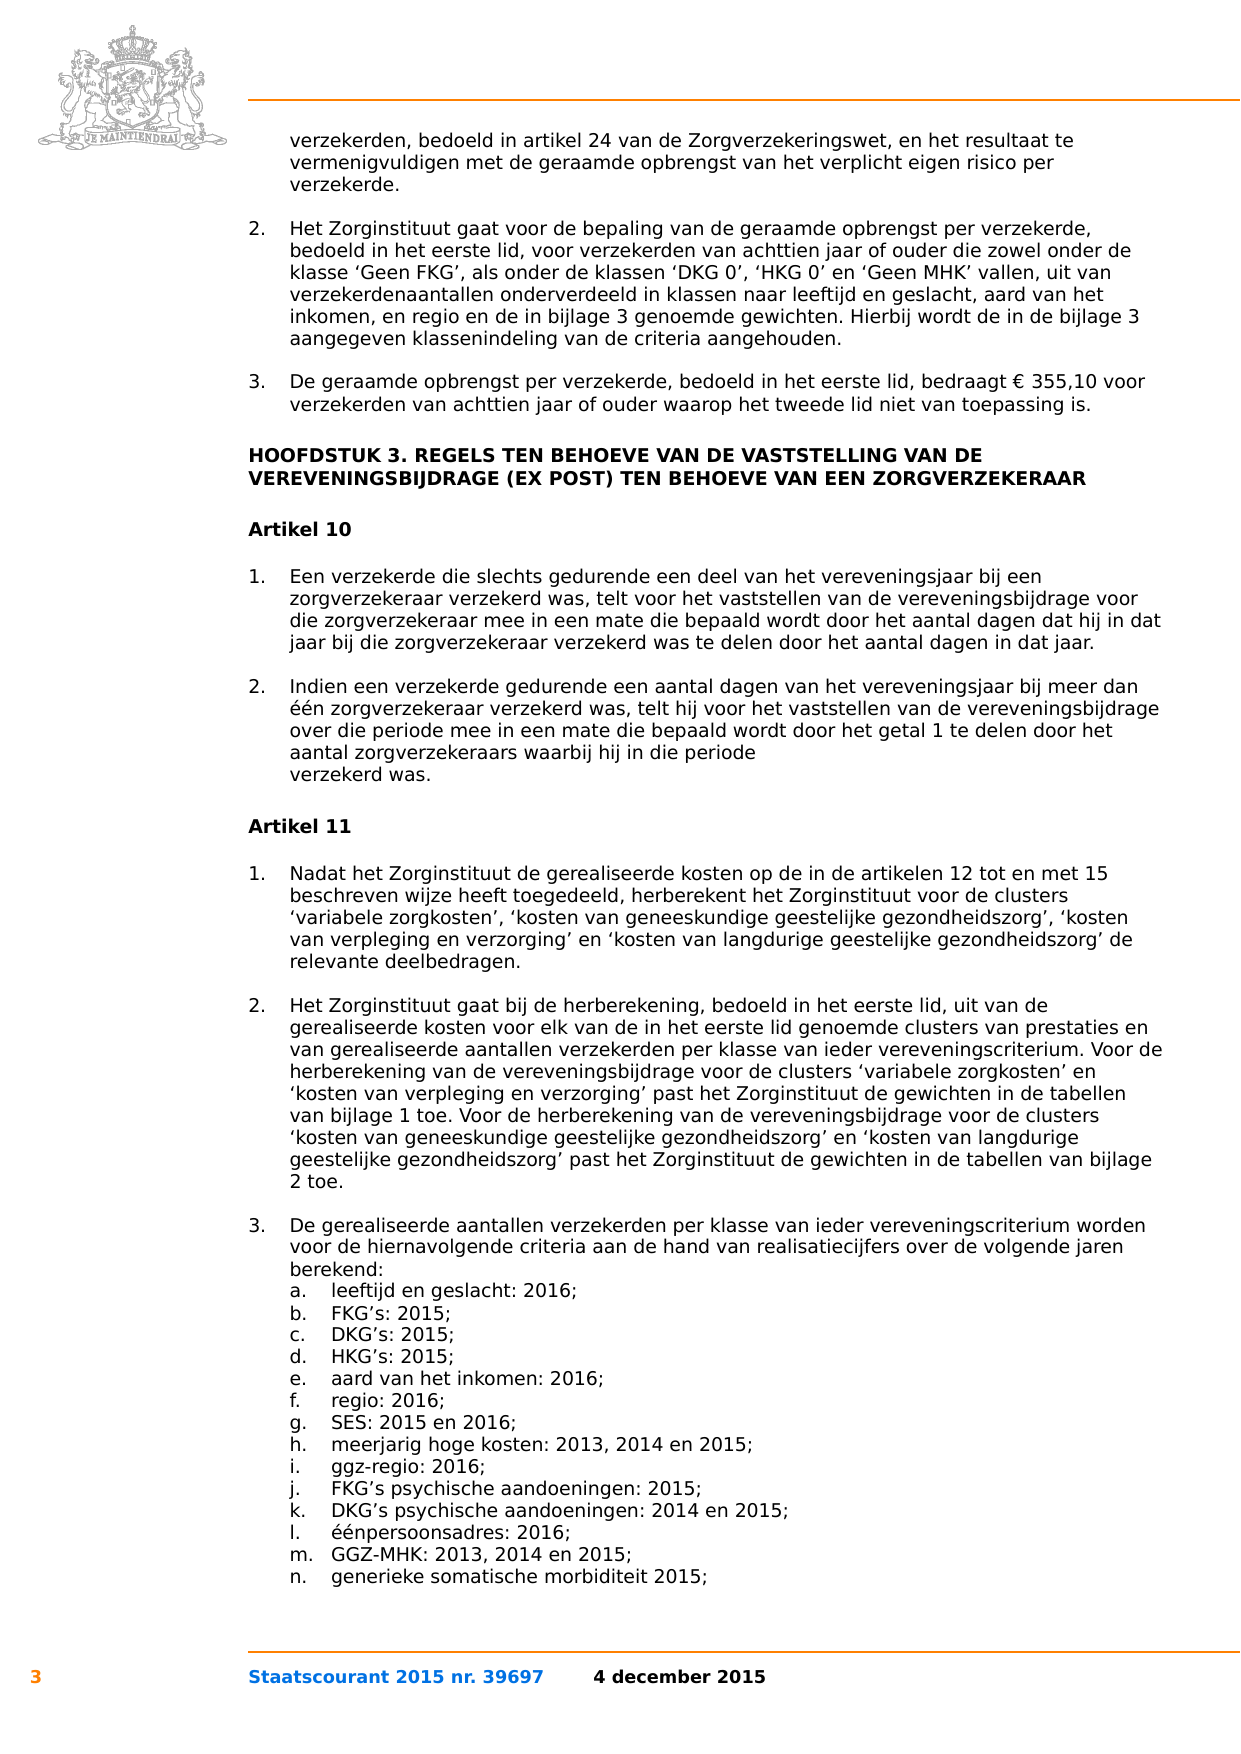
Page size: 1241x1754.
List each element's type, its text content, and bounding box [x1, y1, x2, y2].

text d. HKG’s: 2015; [289, 1346, 1163, 1368]
text i. ggz-regio: 2016; [289, 1456, 1163, 1478]
text b. FKG’s: 2015; [289, 1302, 1163, 1324]
text 2. Indien een verzekerde gedurende een aantal dagen van het vereveningsjaar bij meer dan één zorgverzekeraar verzekerd was, telt hij voor het vaststellen van de vereveningsbijdrage over die periode mee in een mate die bepaald wordt door het getal 1 te delen door het aantal zorgverzekeraars waarbij hij in die periode [248, 676, 1163, 764]
text m. GGZ-MHK: 2013, 2014 en 2015; [289, 1544, 1163, 1566]
text e. aard van het inkomen: 2016; [289, 1368, 1163, 1390]
text j. FKG’s psychische aandoeningen: 2015; [289, 1478, 1163, 1500]
text verzekerden, bedoeld in artikel 24 van de Zorgverzekeringswet, en het resultaat te vermenigvuldigen met de geraamde opbrengst van het verplicht eigen risico per verzekerde. [248, 130, 1163, 196]
text a. leeftijd en geslacht: 2016; [289, 1280, 1163, 1302]
text l. éénpersoonsadres: 2016; [289, 1522, 1163, 1544]
text 1. Nadat het Zorginstituut de gerealiseerde kosten op de in de artikelen 12 tot en met 15 beschreven wijze heeft toegedeeld, herberekent het Zorginstituut voor de clusters ‘variabele zorgkosten’, ‘kosten van geneeskundige geestelijke gezondheidszorg’, ‘kosten van verpleging en verzorging’ en ‘kosten van langdurige geestelijke gezondheidszorg’ de relevante deelbedragen. [248, 863, 1163, 973]
text n. generieke somatische morbiditeit 2015; [289, 1566, 1163, 1588]
text 3. De gerealiseerde aantallen verzekerden per klasse van ieder vereveningscriterium worden voor de hiernavolgende criteria aan de hand van realisatiecijfers over de volgende jaren berekend: [248, 1214, 1163, 1280]
subtitle Artikel 11 [248, 816, 1163, 838]
text verzekerd was. [289, 764, 1163, 786]
text 2. Het Zorginstituut gaat voor de bepaling van de geraamde opbrengst per verzekerde, bedoeld in het eerste lid, voor verzekerden van achttien jaar of ouder die zowel onder de klasse ‘Geen FKG’, als onder de klassen ‘DKG 0’, ‘HKG 0’ en ‘Geen MHK’ vallen, uit van verzekerdenaantallen onderverdeeld in klassen naar leeftijd en geslacht, aard van het inkomen, en regio en de in bijlage 3 genoemde gewichten. Hierbij wordt de in de bijlage 3 aangegeven klassenindeling van de criteria aangehouden. [248, 218, 1163, 349]
text k. DKG’s psychische aandoeningen: 2014 en 2015; [289, 1500, 1163, 1522]
picture [38, 25, 227, 150]
text 3. De geraamde opbrengst per verzekerde, bedoeld in het eerste lid, bedraagt € 355,10 voor verzekerden van achttien jaar of ouder waarop het tweede lid niet van toepassing is. [248, 371, 1163, 415]
text h. meerjarig hoge kosten: 2013, 2014 en 2015; [289, 1434, 1163, 1456]
text 1. Een verzekerde die slechts gedurende een deel van het vereveningsjaar bij een zorgverzekeraar verzekerd was, telt voor het vaststellen van de vereveningsbijdrage voor die zorgverzekeraar mee in een mate die bepaald wordt door het aantal dagen dat hij in dat jaar bij die zorgverzekeraar verzekerd was te delen door het aantal dagen in dat jaar. [248, 566, 1163, 654]
text c. DKG’s: 2015; [289, 1324, 1163, 1346]
text f. regio: 2016; [289, 1390, 1163, 1412]
subtitle HOOFDSTUK 3. REGELS TEN BEHOEVE VAN DE VASTSTELLING VAN DE VEREVENINGSBIJDRAGE (EX POST) TEN BEHOEVE VAN EEN ZORGVERZEKERAAR [248, 445, 1163, 489]
text 2. Het Zorginstituut gaat bij de herberekening, bedoeld in het eerste lid, uit van de gerealiseerde kosten voor elk van de in het eerste lid genoemde clusters van prestaties en van gerealiseerde aantallen verzekerden per klasse van ieder vereveningscriterium. Voor de herberekening van de vereveningsbijdrage voor de clusters ‘variabele zorgkosten’ en ‘kosten van verpleging en verzorging’ past het Zorginstituut de gewichten in de tabellen van bijlage 1 toe. Voor de herberekening van de vereveningsbijdrage voor de clusters ‘kosten van geneeskundige geestelijke gezondheidszorg’ en ‘kosten van langdurige geestelijke gezondheidszorg’ past het Zorginstituut de gewichten in de tabellen van bijlage 2 toe. [248, 995, 1163, 1193]
text g. SES: 2015 en 2016; [289, 1412, 1163, 1434]
subtitle Artikel 10 [248, 519, 1163, 541]
